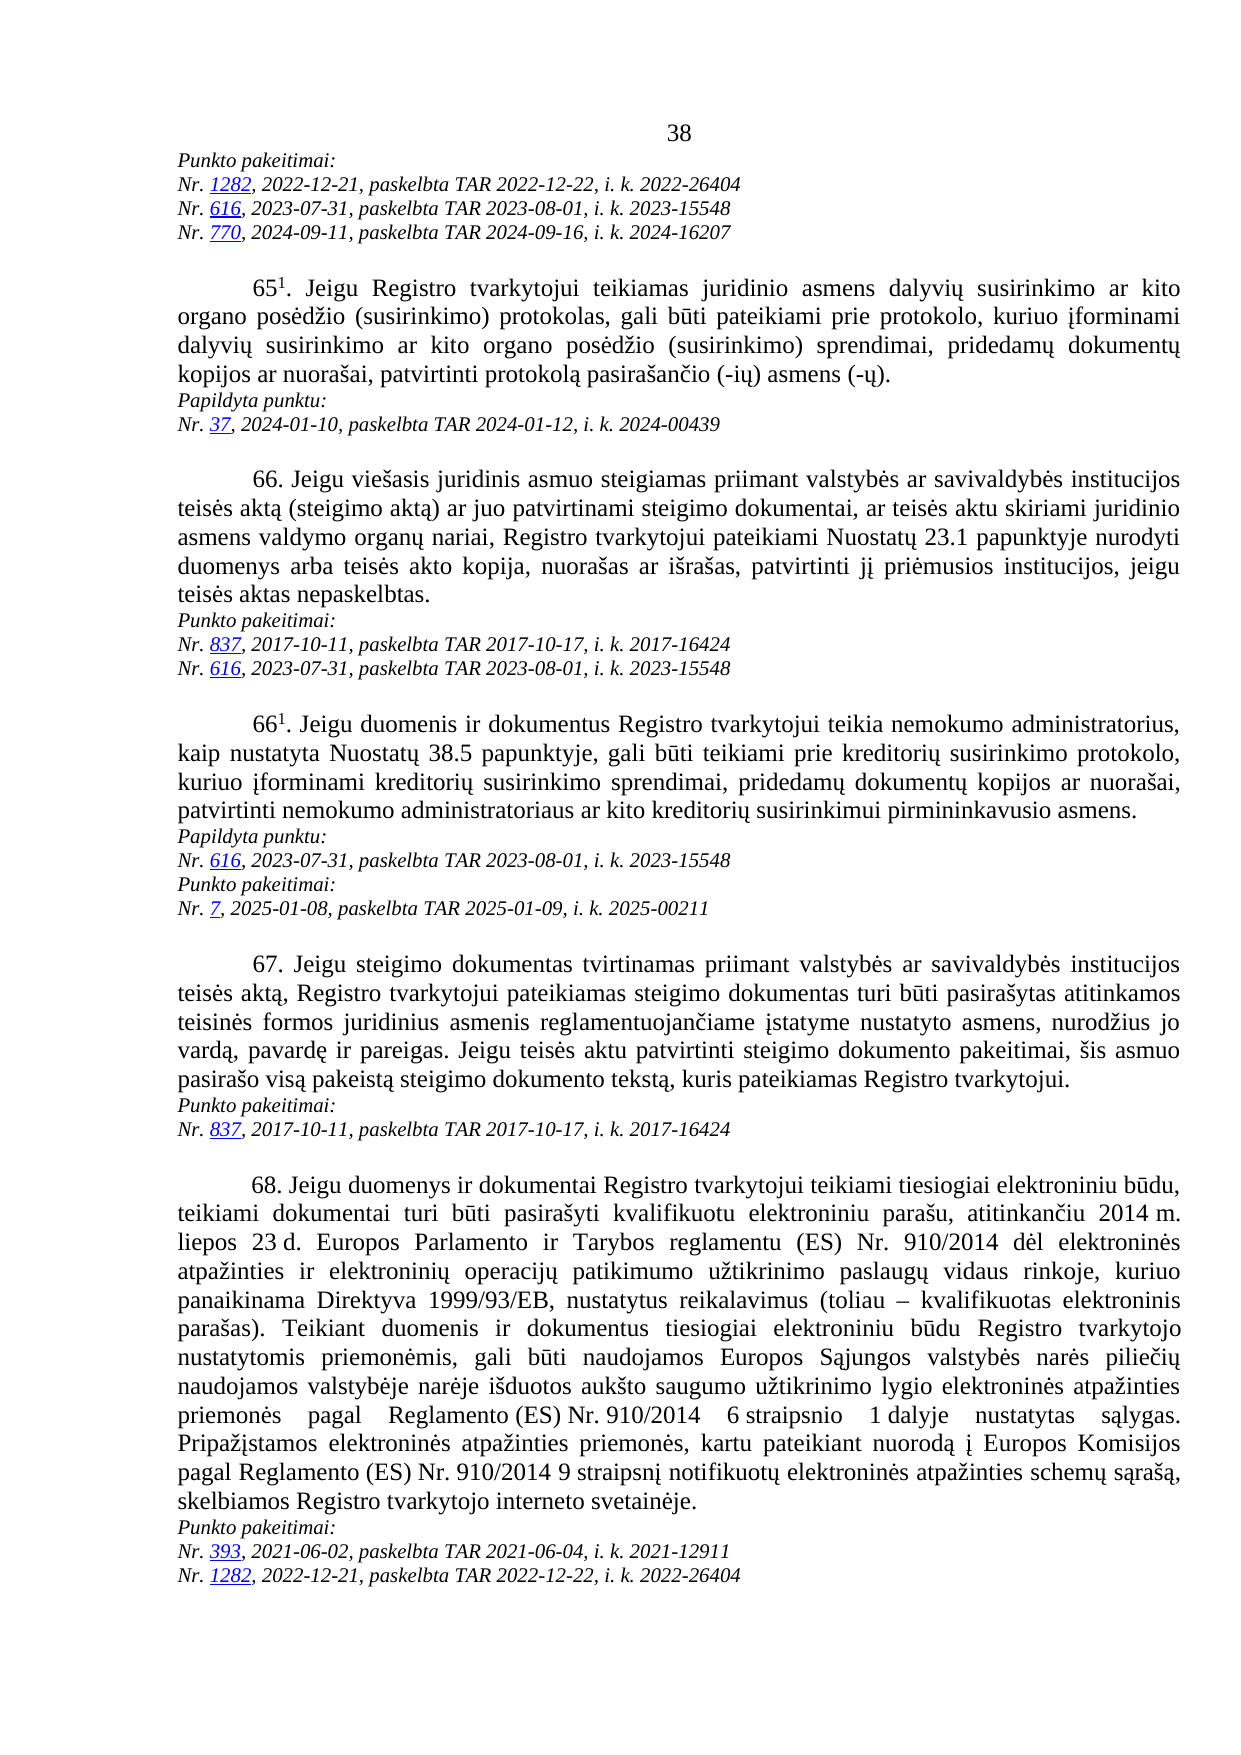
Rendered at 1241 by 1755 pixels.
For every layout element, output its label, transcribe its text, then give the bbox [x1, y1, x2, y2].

text Punkto pakeitimai: [177, 1093, 1181, 1117]
text Nr. 7, 2025-01-08, paskelbta TAR 2025-01-09, i. k. 2025-00211 [177, 896, 1181, 920]
text Punkto pakeitimai: [177, 608, 1181, 632]
text 67. Jeigu steigimo dokumentas tvirtinamas priimant valstybės ar savivaldybės institucijos teisės aktą, Registro tvarkytojui pateikiamas steigimo dokumentas turi būti pasirašytas atitinkamos teisinės formos juridinius asmenis reglamentuojančiame įstatyme nustatyto asmens, nurodžius jo vardą, pavardę ir pareigas. Jeigu teisės aktu patvirtinti steigimo dokumento pakeitimai, šis asmuo pasirašo visą pakeistą steigimo dokumento tekstą, kuris pateikiamas Registro tvarkytojui. [177, 949, 1181, 1093]
text Nr. 616, 2023-07-31, paskelbta TAR 2023-08-01, i. k. 2023-15548 [177, 656, 1181, 680]
text Papildyta punktu: [177, 824, 1181, 848]
text Nr. 837, 2017-10-11, paskelbta TAR 2017-10-17, i. k. 2017-16424 [177, 1117, 1181, 1141]
text Punkto pakeitimai: [177, 148, 1181, 172]
text Nr. 770, 2024-09-11, paskelbta TAR 2024-09-16, i. k. 2024-16207 [177, 220, 1181, 244]
text 66. Jeigu viešasis juridinis asmuo steigiamas priimant valstybės ar savivaldybės institucijos teisės aktą (steigimo aktą) ar juo patvirtinami steigimo dokumentai, ar teisės aktu skiriami juridinio asmens valdymo organų nariai, Registro tvarkytojui pateikiami Nuostatų 23.1 papunktyje nurodyti duomenys arba teisės akto kopija, nuorašas ar išrašas, patvirtinti jį priėmusios institucijos, jeigu teisės aktas nepaskelbtas. [177, 464, 1181, 608]
text Nr. 616, 2023-07-31, paskelbta TAR 2023-08-01, i. k. 2023-15548 [177, 196, 1181, 220]
text Punkto pakeitimai: [177, 1515, 1181, 1539]
text Papildyta punktu: [177, 388, 1181, 412]
text Punkto pakeitimai: [177, 872, 1181, 896]
text 651. Jeigu Registro tvarkytojui teikiamas juridinio asmens dalyvių susirinkimo ar kito organo posėdžio (susirinkimo) protokolas, gali būti pateikiami prie protokolo, kuriuo įforminami dalyvių susirinkimo ar kito organo posėdžio (susirinkimo) sprendimai, pridedamų dokumentų kopijos ar nuorašai, patvirtinti protokolą pasirašančio (-ių) asmens (-ų). [177, 273, 1181, 388]
text Nr. 393, 2021-06-02, paskelbta TAR 2021-06-04, i. k. 2021-12911 [177, 1539, 1181, 1563]
text Nr. 1282, 2022-12-21, paskelbta TAR 2022-12-22, i. k. 2022-26404 [177, 1563, 1181, 1587]
text Nr. 837, 2017-10-11, paskelbta TAR 2017-10-17, i. k. 2017-16424 [177, 632, 1181, 656]
text Nr. 1282, 2022-12-21, paskelbta TAR 2022-12-22, i. k. 2022-26404 [177, 172, 1181, 196]
text Nr. 37, 2024-01-10, paskelbta TAR 2024-01-12, i. k. 2024-00439 [177, 412, 1181, 436]
text 661. Jeigu duomenis ir dokumentus Registro tvarkytojui teikia nemokumo administratorius, kaip nustatyta Nuostatų 38.5 papunktyje, gali būti teikiami prie kreditorių susirinkimo protokolo, kuriuo įforminami kreditorių susirinkimo sprendimai, pridedamų dokumentų kopijos ar nuorašai, patvirtinti nemokumo administratoriaus ar kito kreditorių susirinkimui pirmininkavusio asmens. [177, 709, 1181, 824]
text 68. Jeigu duomenys ir dokumentai Registro tvarkytojui teikiami tiesiogiai elektroniniu būdu, teikiami dokumentai turi būti pasirašyti kvalifikuotu elektroniniu parašu, atitinkančiu 2014 m. liepos 23 d. Europos Parlamento ir Tarybos reglamentu (ES) Nr. 910/2014 dėl elektroninės atpažinties ir elektroninių operacijų patikimumo užtikrinimo paslaugų vidaus rinkoje, kuriuo panaikinama Direktyva 1999/93/EB, nustatytus reikalavimus (toliau – kvalifikuotas elektroninis parašas). Teikiant duomenis ir dokumentus tiesiogiai elektroniniu būdu Registro tvarkytojo nustatytomis priemonėmis, gali būti naudojamos Europos Sąjungos valstybės narės piliečių naudojamos valstybėje narėje išduotos aukšto saugumo užtikrinimo lygio elektroninės atpažinties priemonės pagal Reglamento (ES) Nr. 910/2014 6 straipsnio 1 dalyje nustatytas sąlygas. Pripažįstamos elektroninės atpažinties priemonės, kartu pateikiant nuorodą į Europos Komisijos pagal Reglamento (ES) Nr. 910/2014 9 straipsnį notifikuotų elektroninės atpažinties schemų sąrašą, skelbiamos Registro tvarkytojo interneto svetainėje. [177, 1170, 1181, 1515]
text Nr. 616, 2023-07-31, paskelbta TAR 2023-08-01, i. k. 2023-15548 [177, 848, 1181, 872]
